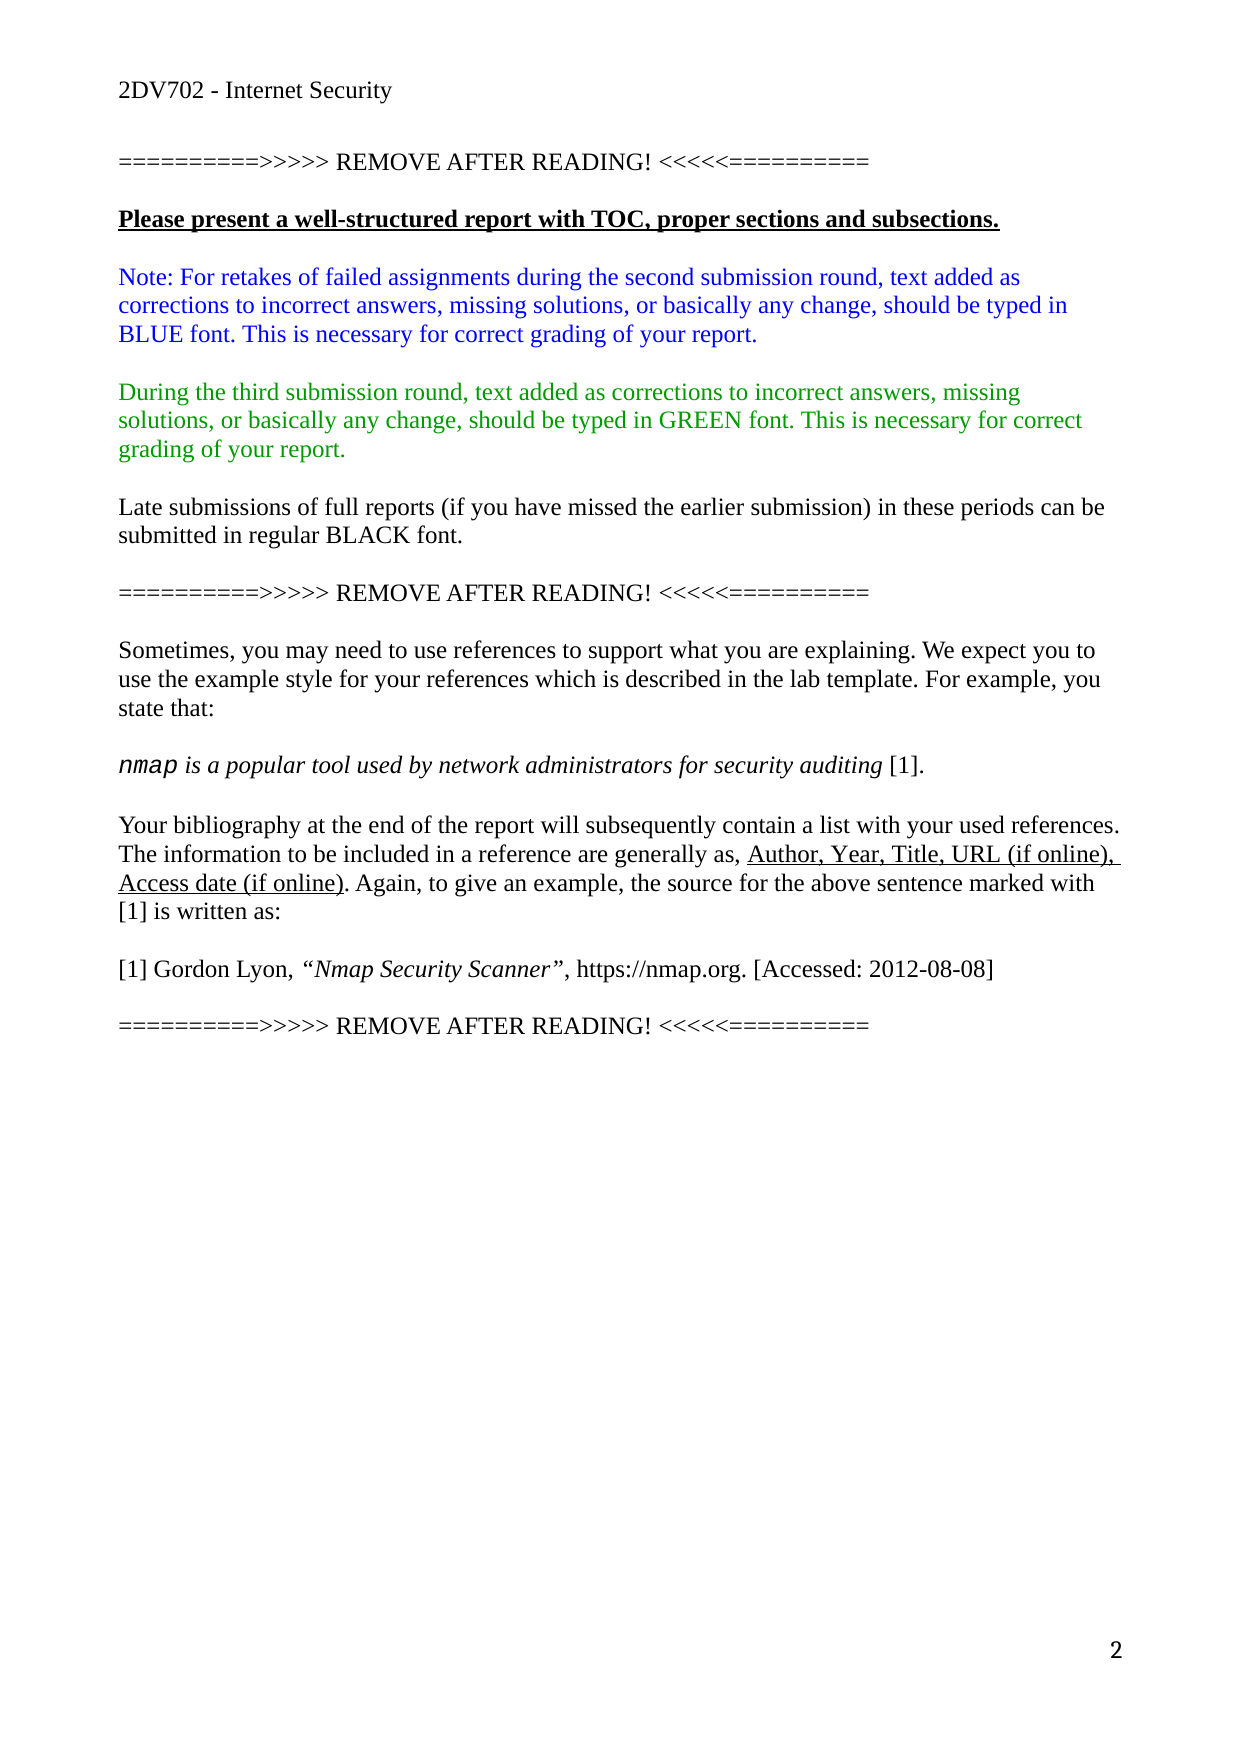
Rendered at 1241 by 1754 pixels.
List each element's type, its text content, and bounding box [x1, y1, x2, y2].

text [1] Gordon Lyon, “Nmap Security Scanner”, https://nmap.org. [Accessed: 2012-08-08] [118, 954, 1122, 983]
text nmap is a popular tool used by network administrators for security auditing [1]. [118, 751, 1122, 781]
text ==========>>>>> REMOVE AFTER READING! <<<<<========== [118, 1011, 1122, 1040]
text Please present a well-structured report with TOC, proper sections and subsections. Note: For retakes of failed assignments during the second submission round, text added as corrections to incorrect answers, missing solutions, or basically any change, should be typed in BLUE font. This is necessary for correct grading of your report. [118, 204, 1122, 348]
text Sometimes, you may need to use references to support what you are explaining. We expect you to use the example style for your references which is described in the lab template. For example, you state that: [118, 636, 1122, 722]
text ==========>>>>> REMOVE AFTER READING! <<<<<========== [118, 147, 1122, 176]
text Late submissions of full reports (if you have missed the earlier submission) in these periods can be submitted in regular BLACK font. [118, 492, 1122, 549]
text ==========>>>>> REMOVE AFTER READING! <<<<<========== [118, 578, 1122, 607]
text Your bibliography at the end of the report will subsequently contain a list with your used references. The information to be included in a reference are generally as, Author, Year, Title, URL (if online), Access date (if online). Again, to give an example, the source for the above sentence marked with [1] is written as: [118, 810, 1122, 925]
text During the third submission round, text added as corrections to incorrect answers, missing solutions, or basically any change, should be typed in GREEN font. This is necessary for correct grading of your report. [118, 377, 1122, 463]
